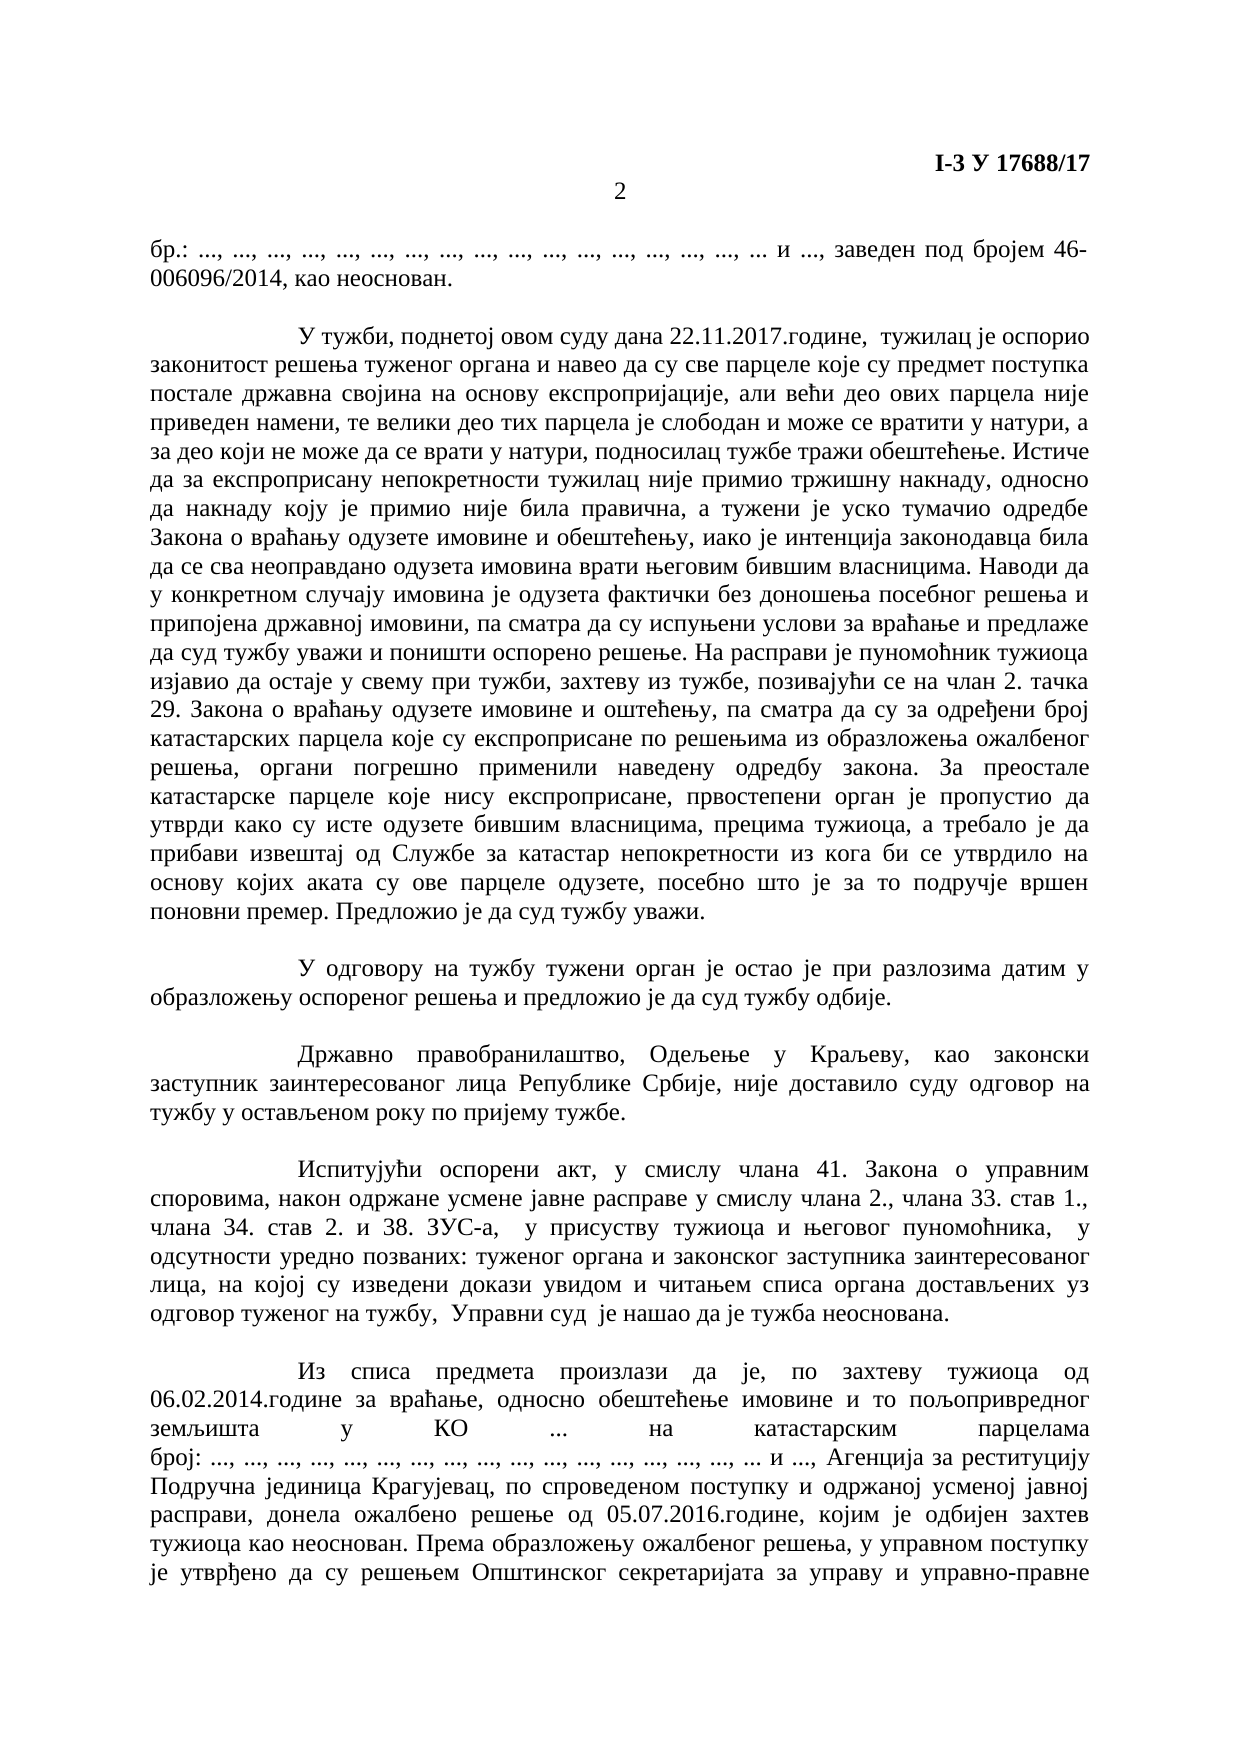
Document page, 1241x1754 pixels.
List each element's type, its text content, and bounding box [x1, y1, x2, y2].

text У тужби, поднетој овом суду дана 22.11.2017.године, тужилац је оспорио законитост решења туженог органа и навео да су све парцеле које су предмет поступка постале државна својина на основу експропријације, али већи део ових парцела није приведен намени, те велики део тих парцела је слободан и може се вратити у натури, а за део који не може да се врати у натури, подносилац тужбе тражи обештећење. Истиче да за експроприсану непокретности тужилац није примио тржишну накнаду, односно да накнаду коју је примио није била правична, а тужени је уско тумачио одредбе Закона о враћању одузете имовине и обештећењу, иако је интенција законодавца била да се сва неоправдано одузета имовина врати његовим бившим власницима. Наводи да у конкретном случају имовина је одузета фактички без доношења посебног решења и припојена државној имовини, па сматра да су испуњени услови за враћање и предлаже да суд тужбу уважи и поништи оспорено решење. На расправи је пуномоћник тужиоца изјавио да остаје у свему при тужби, захтеву из тужбе, позивајући се на члан 2. тачка 29. Закона о враћању одузете имовине и оштећењу, па сматра да су за одређени број катастарских парцела које су експроприсане по решењима из образложења ожалбеног решења, органи погрешно применили наведену одредбу закона. За преостале катастарске парцеле које нису експроприсане, првостeпени орган је пропустио да утврди како су исте одузете бившим власницима, прецима тужиоца, а требало је да прибави извештај од Службе за катастар непокретности из кога би се утврдило на основу којих аката су ове парцеле одузете, посебно што је за то подручје вршен поновни премер. Предложио је да суд тужбу уважи. [150, 321, 1090, 924]
text Државно правобранилаштво, Одељење у Краљеву, као законски заступник заинтересованог лица Републике Србије, није доставило суду одговор на тужбу у остављеном року по пријему тужбе. [150, 1039, 1090, 1126]
text бр.: ..., ..., ..., ..., ..., ..., ..., ..., ..., ..., ..., ..., ..., ..., ..., ..., ... и ..., заведен под бројем 46-006096/2014, као неоснован. [150, 234, 1090, 292]
text Из списа предмета произлази да је, по захтеву тужиоца од 06.02.2014.године за враћање, односно обештећење имовине и то пољопривредног земљишта у КО ... на катастарским парцелама број: ..., ..., ..., ..., ..., ..., ..., ..., ..., ..., ..., ..., ..., ..., ..., ..., ... и ..., Агенција за реституцију Подручна јединица Крагујевац, по спроведеном поступку и одржаној усменој јавној расправи, донела ожалбено решење од 05.07.2016.године, којим је одбијен захтев тужиоца као неоснован. Према образложењу ожалбеног решења, у управном поступку је утврђено да су решењем Општинског секретаријата за управу и управно-правне [150, 1356, 1090, 1586]
text Испитујући оспорени акт, у смислу члана 41. Закона о управним споровима, након одржане усмене јавне расправе у смислу члана 2., члана 33. став 1., члана 34. став 2. и 38. ЗУС-а, у присуству тужиоца и његовог пуномоћника, у одсутности уредно позваних: туженог органа и законског заступника заинтересованог лица, на којој су изведени докази увидом и читањем списа органа достављених уз одговор туженог на тужбу, Управни суд је нашао да је тужба неоснована. [150, 1154, 1090, 1327]
text У одговору на тужбу тужени орган је остао је при разлозима датим у образложењу оспореног решења и предложио је да суд тужбу одбије. [150, 953, 1090, 1011]
